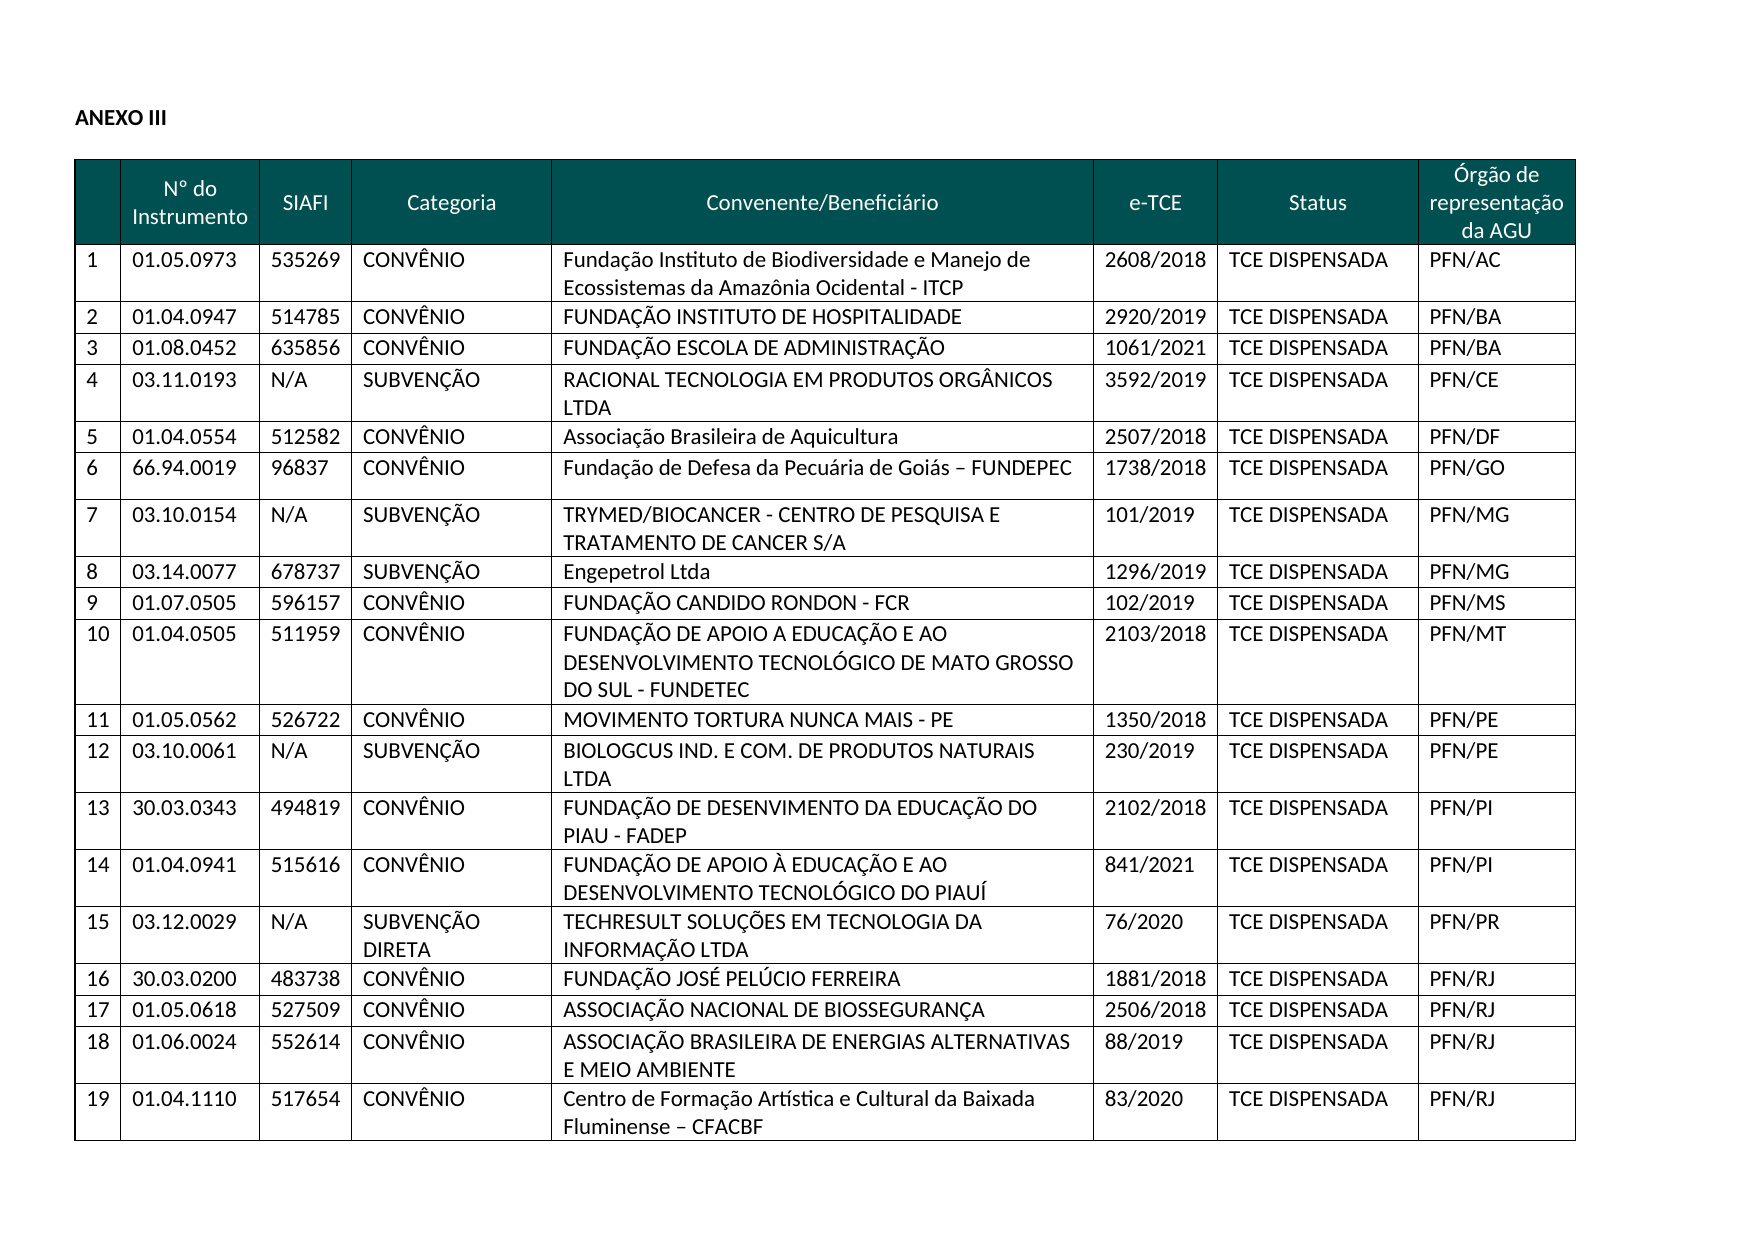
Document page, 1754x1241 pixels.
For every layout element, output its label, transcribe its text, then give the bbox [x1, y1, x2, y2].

table_cell CONVÊNIO [352, 588, 551, 618]
table_cell Fundação Instituto de Biodiversidade e Manejo de Ecossistemas da Amazônia Ocidental - ITCP [552, 245, 1093, 301]
table_cell Centro de Formação Artística e Cultural da Baixada Fluminense – CFACBF [552, 1084, 1093, 1140]
table_cell 1738/2018 [1094, 453, 1217, 499]
table_cell 535269 [260, 245, 351, 301]
table_header SIAFI [260, 160, 351, 244]
table_cell PFN/PE [1419, 705, 1575, 735]
table_cell 88/2019 [1094, 1027, 1217, 1083]
table_cell TCE DISPENSADA [1218, 996, 1418, 1026]
table_cell 101/2019 [1094, 500, 1217, 556]
table_cell TCE DISPENSADA [1218, 705, 1418, 735]
table_cell N/A [260, 500, 351, 556]
table_cell 76/2020 [1094, 907, 1217, 963]
table_cell MOVIMENTO TORTURA NUNCA MAIS - PE [552, 705, 1093, 735]
table_cell N/A [260, 736, 351, 792]
table_cell 2 [76, 302, 120, 332]
table_cell PFN/CE [1419, 365, 1575, 421]
table_cell ASSOCIAÇÃO BRASILEIRA DE ENERGIAS ALTERNATIVAS E MEIO AMBIENTE [552, 1027, 1093, 1083]
table_cell TCE DISPENSADA [1218, 620, 1418, 704]
table_cell TRYMED/BIOCANCER - CENTRO DE PESQUISA E TRATAMENTO DE CANCER S/A [552, 500, 1093, 556]
table_cell TCE DISPENSADA [1218, 588, 1418, 618]
table_cell N/A [260, 907, 351, 963]
table_cell 01.07.0505 [121, 588, 259, 618]
table_cell PFN/GO [1419, 453, 1575, 499]
table_cell 8 [76, 557, 120, 587]
table_cell TCE DISPENSADA [1218, 365, 1418, 421]
table_cell 512582 [260, 422, 351, 452]
table_cell PFN/DF [1419, 422, 1575, 452]
table_cell TCE DISPENSADA [1218, 245, 1418, 301]
table_cell TECHRESULT SOLUÇÕES EM TECNOLOGIA DA INFORMAÇÃO LTDA [552, 907, 1093, 963]
table_cell 30.03.0343 [121, 793, 259, 849]
text ANEXO III [75, 103, 1679, 131]
table_cell 66.94.0019 [121, 453, 259, 499]
table_cell TCE DISPENSADA [1218, 302, 1418, 332]
table_cell TCE DISPENSADA [1218, 500, 1418, 556]
table_cell CONVÊNIO [352, 334, 551, 364]
table_cell 2608/2018 [1094, 245, 1217, 301]
table_cell 01.04.0947 [121, 302, 259, 332]
table_cell 18 [76, 1027, 120, 1083]
table_cell 01.05.0973 [121, 245, 259, 301]
table_cell 03.12.0029 [121, 907, 259, 963]
table_cell 1296/2019 [1094, 557, 1217, 587]
table_cell SUBVENÇÃO [352, 557, 551, 587]
table_cell 17 [76, 996, 120, 1026]
table_cell N/A [260, 365, 351, 421]
table_cell 03.10.0061 [121, 736, 259, 792]
table_cell 3592/2019 [1094, 365, 1217, 421]
table_cell BIOLOGCUS IND. E COM. DE PRODUTOS NATURAIS LTDA [552, 736, 1093, 792]
table_cell 527509 [260, 996, 351, 1026]
table_cell PFN/RJ [1419, 996, 1575, 1026]
table_cell 6 [76, 453, 120, 499]
table_cell TCE DISPENSADA [1218, 1084, 1418, 1140]
table_cell 635856 [260, 334, 351, 364]
table_cell 03.11.0193 [121, 365, 259, 421]
table_header e-TCE [1094, 160, 1217, 244]
table_cell CONVÊNIO [352, 1084, 551, 1140]
table_cell TCE DISPENSADA [1218, 850, 1418, 906]
table_cell 30.03.0200 [121, 964, 259, 994]
table_cell 511959 [260, 620, 351, 704]
table_cell SUBVENÇÃO [352, 500, 551, 556]
table_cell 01.04.0941 [121, 850, 259, 906]
table_cell 16 [76, 964, 120, 994]
table_cell 2506/2018 [1094, 996, 1217, 1026]
table_cell SUBVENÇÃO [352, 365, 551, 421]
table_header Convenente/Beneficiário [552, 160, 1093, 244]
table_header [76, 160, 120, 244]
table_cell PFN/MT [1419, 620, 1575, 704]
table_cell 11 [76, 705, 120, 735]
table_cell PFN/RJ [1419, 1084, 1575, 1140]
table_cell ASSOCIAÇÃO NACIONAL DE BIOSSEGURANÇA [552, 996, 1093, 1026]
table_header Status [1218, 160, 1418, 244]
table_cell 01.05.0562 [121, 705, 259, 735]
table_cell 01.05.0618 [121, 996, 259, 1026]
table_cell 96837 [260, 453, 351, 499]
table_cell CONVÊNIO [352, 422, 551, 452]
table_cell 102/2019 [1094, 588, 1217, 618]
table_cell 1350/2018 [1094, 705, 1217, 735]
table_cell PFN/PR [1419, 907, 1575, 963]
table_cell PFN/MG [1419, 557, 1575, 587]
table_cell 9 [76, 588, 120, 618]
table_cell 230/2019 [1094, 736, 1217, 792]
table_cell 03.10.0154 [121, 500, 259, 556]
table_header Nº do Instrumento [121, 160, 259, 244]
table_cell FUNDAÇÃO JOSÉ PELÚCIO FERREIRA [552, 964, 1093, 994]
table_cell FUNDAÇÃO ESCOLA DE ADMINISTRAÇÃO [552, 334, 1093, 364]
table_cell 7 [76, 500, 120, 556]
table_cell FUNDAÇÃO CANDIDO RONDON - FCR [552, 588, 1093, 618]
table_cell TCE DISPENSADA [1218, 334, 1418, 364]
table_cell 552614 [260, 1027, 351, 1083]
table_cell TCE DISPENSADA [1218, 1027, 1418, 1083]
table_header Órgão de representação da AGU [1419, 160, 1575, 244]
table_cell FUNDAÇÃO DE DESENVIMENTO DA EDUCAÇÃO DO PIAU - FADEP [552, 793, 1093, 849]
table_cell PFN/BA [1419, 302, 1575, 332]
table_cell 1 [76, 245, 120, 301]
table_cell 01.04.1110 [121, 1084, 259, 1140]
table_header Categoria [352, 160, 551, 244]
table_cell 2103/2018 [1094, 620, 1217, 704]
table_cell 03.14.0077 [121, 557, 259, 587]
table_cell 13 [76, 793, 120, 849]
table_cell Engepetrol Ltda [552, 557, 1093, 587]
table_cell PFN/AC [1419, 245, 1575, 301]
table_cell 515616 [260, 850, 351, 906]
table_cell TCE DISPENSADA [1218, 453, 1418, 499]
table_cell 10 [76, 620, 120, 704]
table_cell 494819 [260, 793, 351, 849]
table_cell CONVÊNIO [352, 850, 551, 906]
table_cell 2102/2018 [1094, 793, 1217, 849]
table_cell TCE DISPENSADA [1218, 964, 1418, 994]
table_cell TCE DISPENSADA [1218, 557, 1418, 587]
table_cell CONVÊNIO [352, 996, 551, 1026]
table_cell 514785 [260, 302, 351, 332]
table_cell TCE DISPENSADA [1218, 793, 1418, 849]
table_cell PFN/PI [1419, 793, 1575, 849]
table_cell FUNDAÇÃO DE APOIO A EDUCAÇÃO E AO DESENVOLVIMENTO TECNOLÓGICO DE MATO GROSSO DO SUL - FUNDETEC [552, 620, 1093, 704]
table_cell CONVÊNIO [352, 302, 551, 332]
table_cell SUBVENÇÃO [352, 736, 551, 792]
table_cell 19 [76, 1084, 120, 1140]
table_cell FUNDAÇÃO INSTITUTO DE HOSPITALIDADE [552, 302, 1093, 332]
table_cell PFN/MG [1419, 500, 1575, 556]
table_cell FUNDAÇÃO DE APOIO À EDUCAÇÃO E AO DESENVOLVIMENTO TECNOLÓGICO DO PIAUÍ [552, 850, 1093, 906]
table_cell PFN/RJ [1419, 1027, 1575, 1083]
table_cell TCE DISPENSADA [1218, 907, 1418, 963]
table_cell Associação Brasileira de Aquicultura [552, 422, 1093, 452]
table_cell 517654 [260, 1084, 351, 1140]
table_cell 01.04.0505 [121, 620, 259, 704]
table_cell CONVÊNIO [352, 793, 551, 849]
table_cell PFN/BA [1419, 334, 1575, 364]
table_cell CONVÊNIO [352, 245, 551, 301]
table_cell CONVÊNIO [352, 1027, 551, 1083]
table_cell 83/2020 [1094, 1084, 1217, 1140]
table_cell 5 [76, 422, 120, 452]
table_cell CONVÊNIO [352, 620, 551, 704]
table_cell CONVÊNIO [352, 964, 551, 994]
table_cell PFN/MS [1419, 588, 1575, 618]
table_cell 15 [76, 907, 120, 963]
table_cell PFN/RJ [1419, 964, 1575, 994]
table_cell CONVÊNIO [352, 705, 551, 735]
table_cell Fundação de Defesa da Pecuária de Goiás – FUNDEPEC [552, 453, 1093, 499]
table_cell 483738 [260, 964, 351, 994]
table_cell 596157 [260, 588, 351, 618]
table_cell PFN/PI [1419, 850, 1575, 906]
table_cell SUBVENÇÃO DIRETA [352, 907, 551, 963]
table_cell TCE DISPENSADA [1218, 422, 1418, 452]
table_cell 01.08.0452 [121, 334, 259, 364]
table_cell 1061/2021 [1094, 334, 1217, 364]
table_cell 2920/2019 [1094, 302, 1217, 332]
table_cell 4 [76, 365, 120, 421]
table_cell 526722 [260, 705, 351, 735]
table_cell 678737 [260, 557, 351, 587]
table_cell 841/2021 [1094, 850, 1217, 906]
table_cell PFN/PE [1419, 736, 1575, 792]
table_cell CONVÊNIO [352, 453, 551, 499]
table_cell 12 [76, 736, 120, 792]
table_cell 14 [76, 850, 120, 906]
table_cell TCE DISPENSADA [1218, 736, 1418, 792]
table_cell 2507/2018 [1094, 422, 1217, 452]
table_cell RACIONAL TECNOLOGIA EM PRODUTOS ORGÂNICOS LTDA [552, 365, 1093, 421]
table_cell 01.04.0554 [121, 422, 259, 452]
table_cell 01.06.0024 [121, 1027, 259, 1083]
table_cell 1881/2018 [1094, 964, 1217, 994]
table_cell 3 [76, 334, 120, 364]
